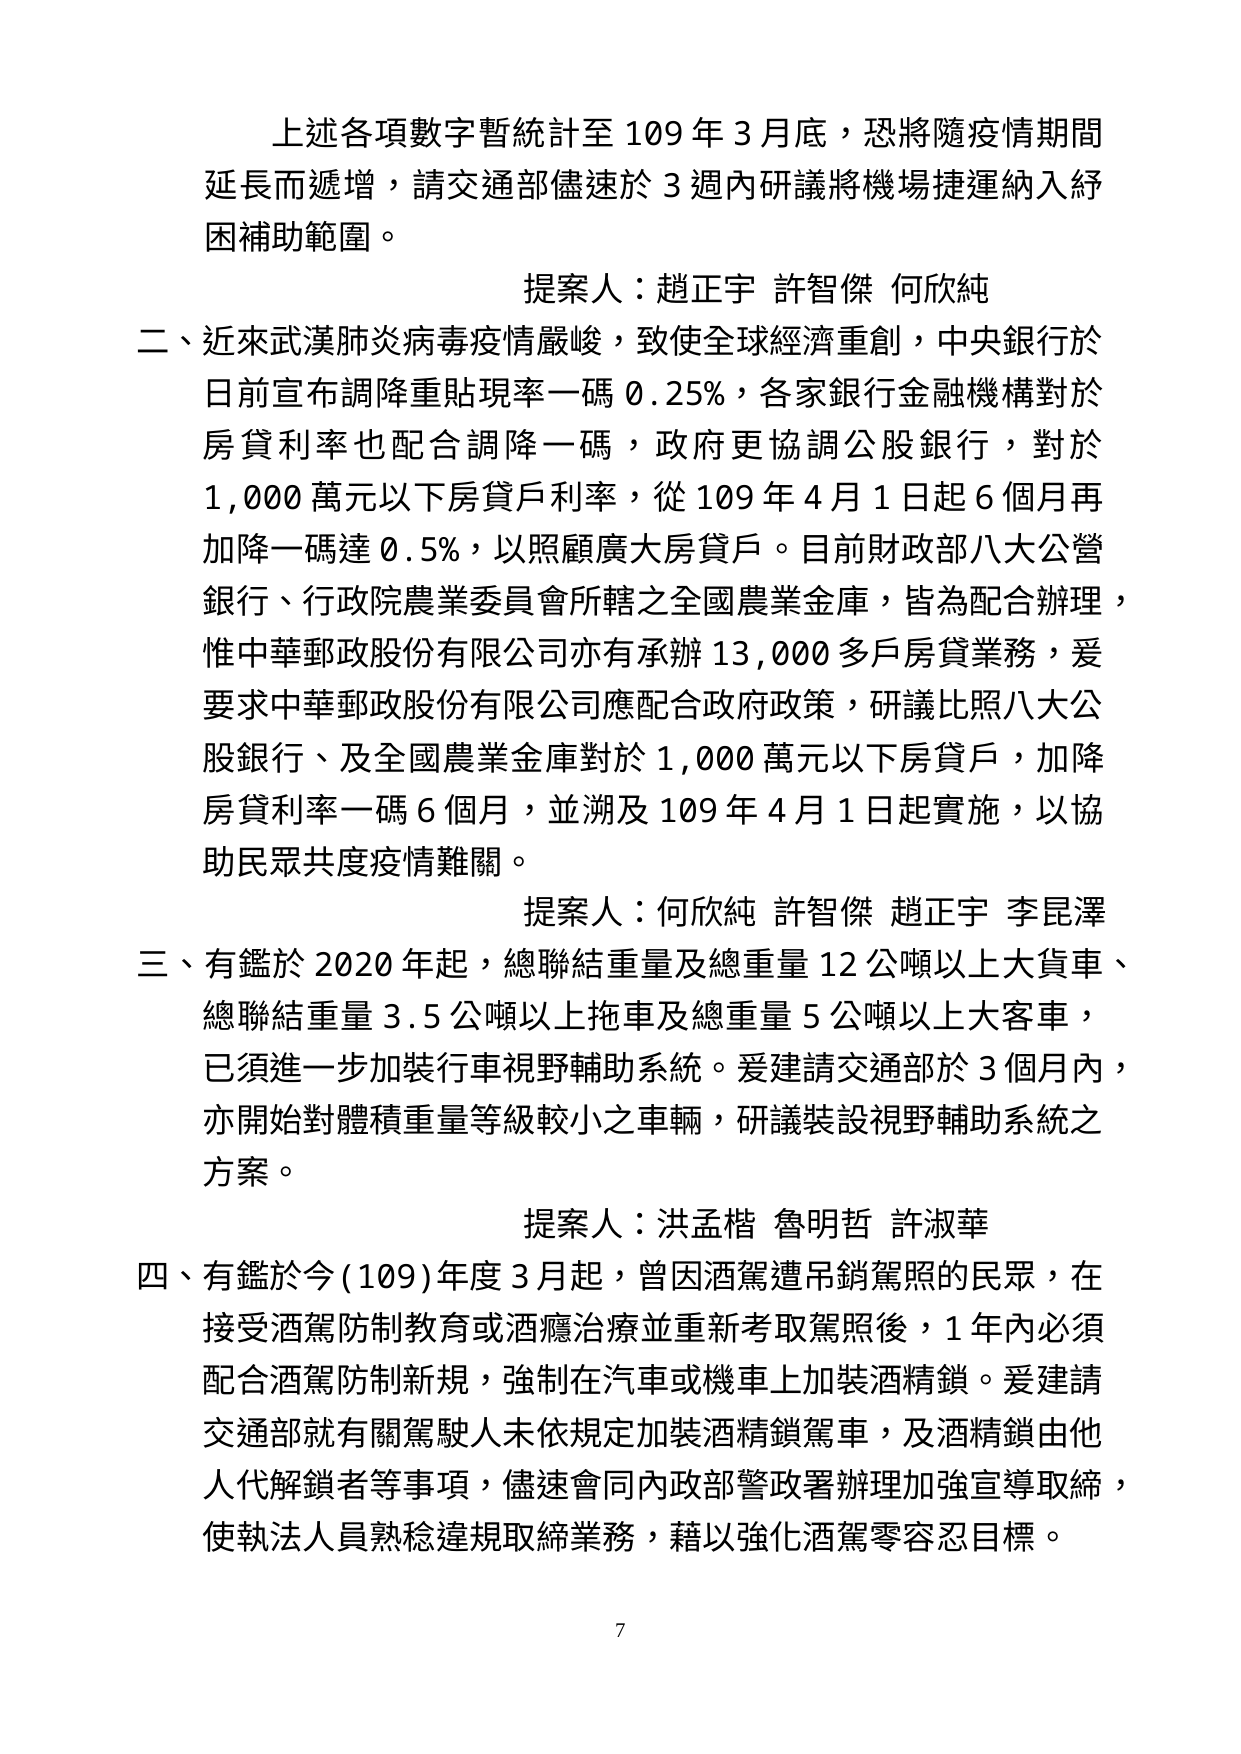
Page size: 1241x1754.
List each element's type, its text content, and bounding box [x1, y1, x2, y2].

text 提案人：洪孟楷 魯明哲 許淑華 [523, 1195, 1117, 1247]
text 提案人：趙正宇 許智傑 何欣純 [523, 259, 1117, 312]
text 二、近來武漢肺炎病毒疫情嚴峻，致使全球經濟重創，中央銀行於日前宣布調降重貼現率一碼0.25%，各家銀行金融機構對於房貸利率也配合調降一碼，政府更協調公股銀行，對於1,000萬元以下房貸戶利率，從109年4月1日起6個月再加降一碼達0.5%，以照顧廣大房貸戶。目前財政部八大公營銀行、行政院農業委員會所轄之全國農業金庫，皆為配合辦理，惟中華郵政股份有限公司亦有承辦13,000多戶房貸業務，爰要求中華郵政股份有限公司應配合政府政策，研議比照八大公股銀行、及全國農業金庫對於1,000萬元以下房貸戶，加降房貸利率一碼6個月，並溯及109年4月1日起實施，以協助民眾共度疫情難關。 [136, 312, 1104, 884]
text 提案人：何欣純 許智傑 趙正宇 李昆澤 [523, 884, 1117, 934]
text 三、有鑑於2020年起，總聯結重量及總重量12公噸以上大貨車、總聯結重量3.5公噸以上拖車及總重量5公噸以上大客車，已須進一步加裝行車視野輔助系統。爰建請交通部於3個月內，亦開始對體積重量等級較小之車輛，研議裝設視野輔助系統之方案。 [136, 934, 1104, 1195]
text 上述各項數字暫統計至109年3月底，恐將隨疫情期間延長而遞增，請交通部儘速於3週內研議將機場捷運納入紓困補助範圍。 [204, 103, 1104, 259]
text 四、有鑑於今(109)年度3月起，曾因酒駕遭吊銷駕照的民眾，在接受酒駕防制教育或酒癮治療並重新考取駕照後，1年內必須配合酒駕防制新規，強制在汽車或機車上加裝酒精鎖。爰建請交通部就有關駕駛人未依規定加裝酒精鎖駕車，及酒精鎖由他人代解鎖者等事項，儘速會同內政部警政署辦理加強宣導取締，使執法人員熟稔違規取締業務，藉以強化酒駕零容忍目標。 [136, 1247, 1104, 1559]
